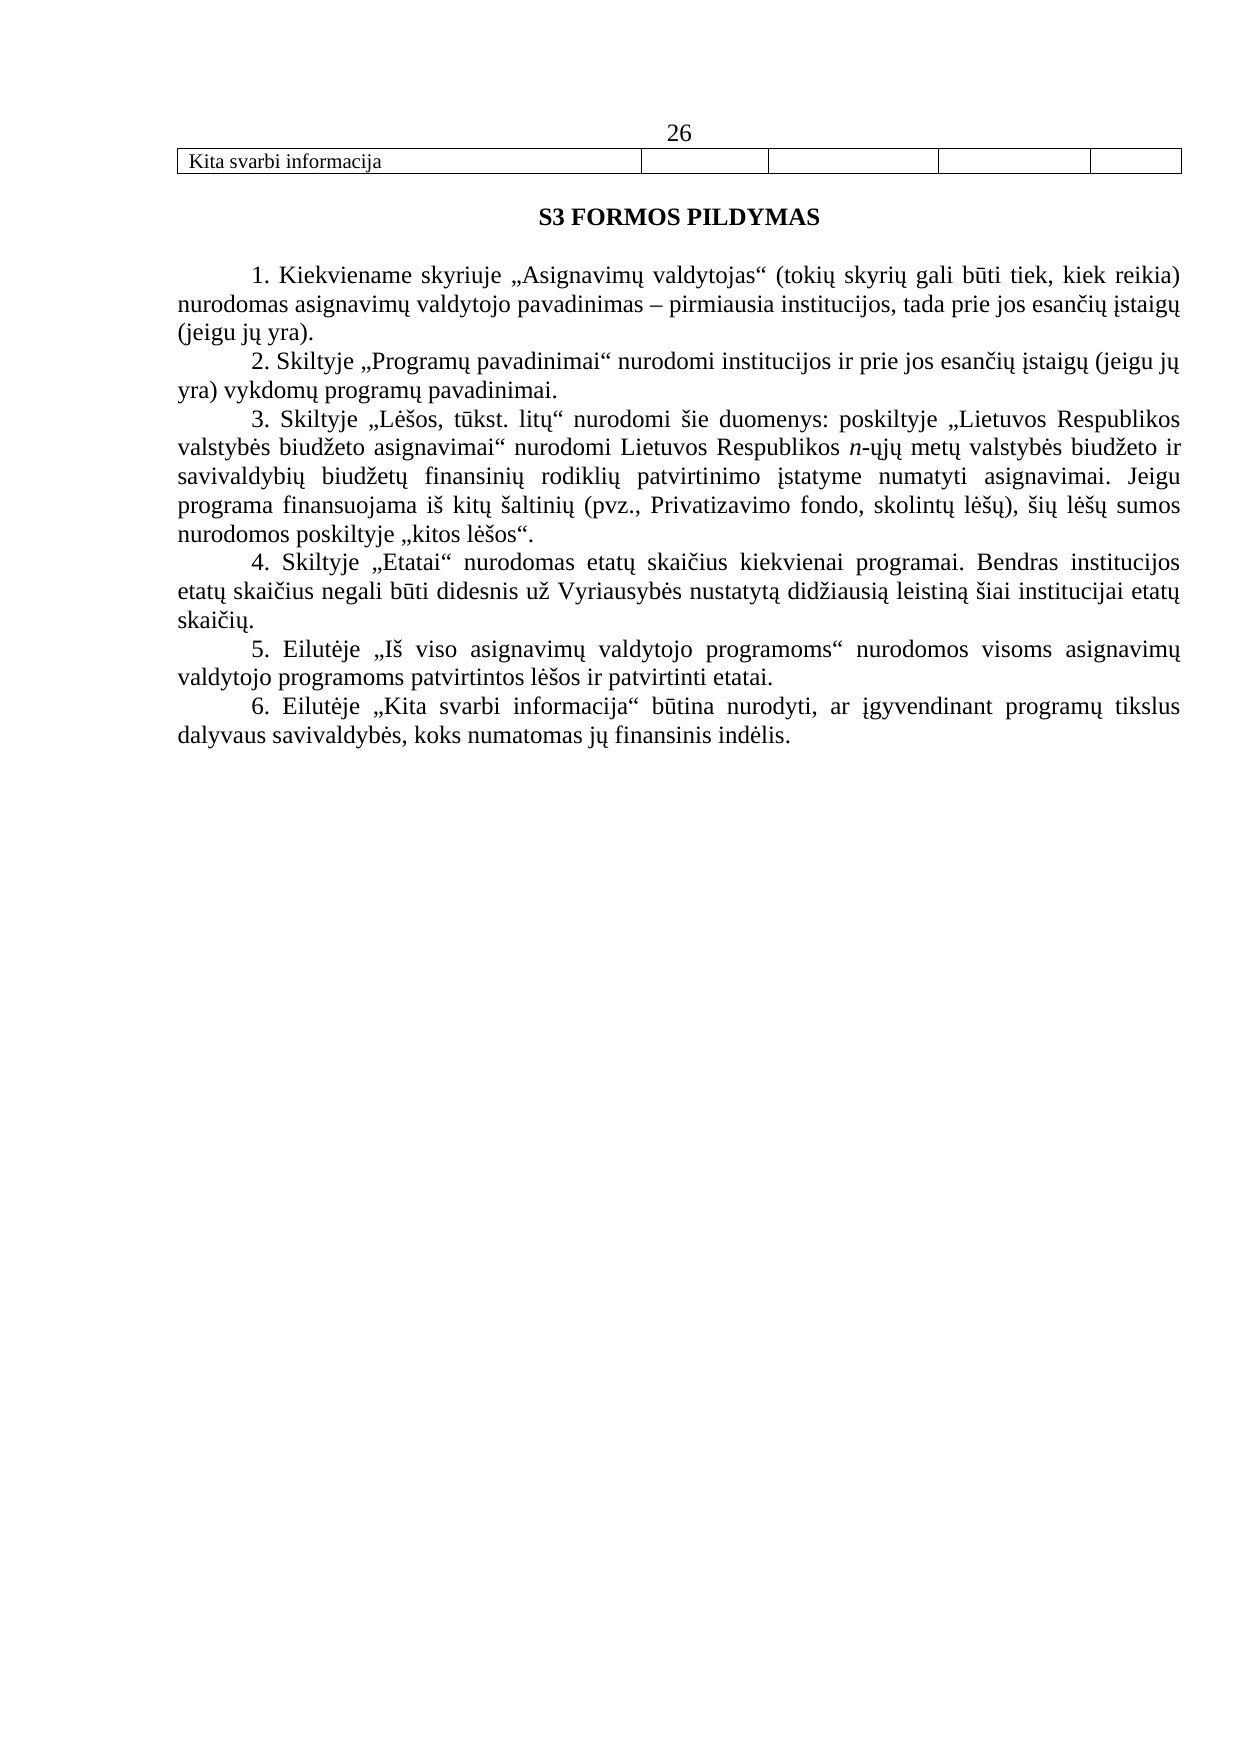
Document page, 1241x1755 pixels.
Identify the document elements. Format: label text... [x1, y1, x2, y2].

text 4. Skiltyje „Etatai“ nurodomas etatų skaičius kiekvienai programai. Bendras institucijos etatų skaičius negali būti didesnis už Vyriausybės nustatytą didžiausią leistiną šiai institucijai etatų skaičių. [177, 547, 1181, 634]
text 1. Kiekviename skyriuje „Asignavimų valdytojas“ (tokių skyrių gali būti tiek, kiek reikia) nurodomas asignavimų valdytojo pavadinimas – pirmiausia institucijos, tada prie jos esančių įstaigų (jeigu jų yra). [177, 260, 1181, 346]
text 3. Skiltyje „Lėšos, tūkst. litų“ nurodomi šie duomenys: poskiltyje „Lietuvos Respublikos valstybės biudžeto asignavimai“ nurodomi Lietuvos Respublikos n-ųjų metų valstybės biudžeto ir savivaldybių biudžetų finansinių rodiklių patvirtinimo įstatyme numatyti asignavimai. Jeigu programa finansuojama iš kitų šaltinių (pvz., Privatizavimo fondo, skolintų lėšų), šių lėšų sumos nurodomos poskiltyje „kitos lėšos“. [177, 404, 1181, 547]
table_cell [642, 149, 768, 173]
text S3 FORMOS PILDYMAS [177, 202, 1181, 231]
table_cell [1091, 149, 1181, 173]
table_cell Kita svarbi informacija [178, 149, 641, 173]
table_cell [939, 149, 1090, 173]
text 2. Skiltyje „Programų pavadinimai“ nurodomi institucijos ir prie jos esančių įstaigų (jeigu jų yra) vykdomų programų pavadinimai. [177, 346, 1181, 404]
text 5. Eilutėje „Iš viso asignavimų valdytojo programoms“ nurodomos visoms asignavimų valdytojo programoms patvirtintos lėšos ir patvirtinti etatai. [177, 634, 1181, 691]
table_cell [769, 149, 938, 173]
text 6. Eilutėje „Kita svarbi informacija“ būtina nurodyti, ar įgyvendinant programų tikslus dalyvaus savivaldybės, koks numatomas jų finansinis indėlis. [177, 691, 1181, 749]
